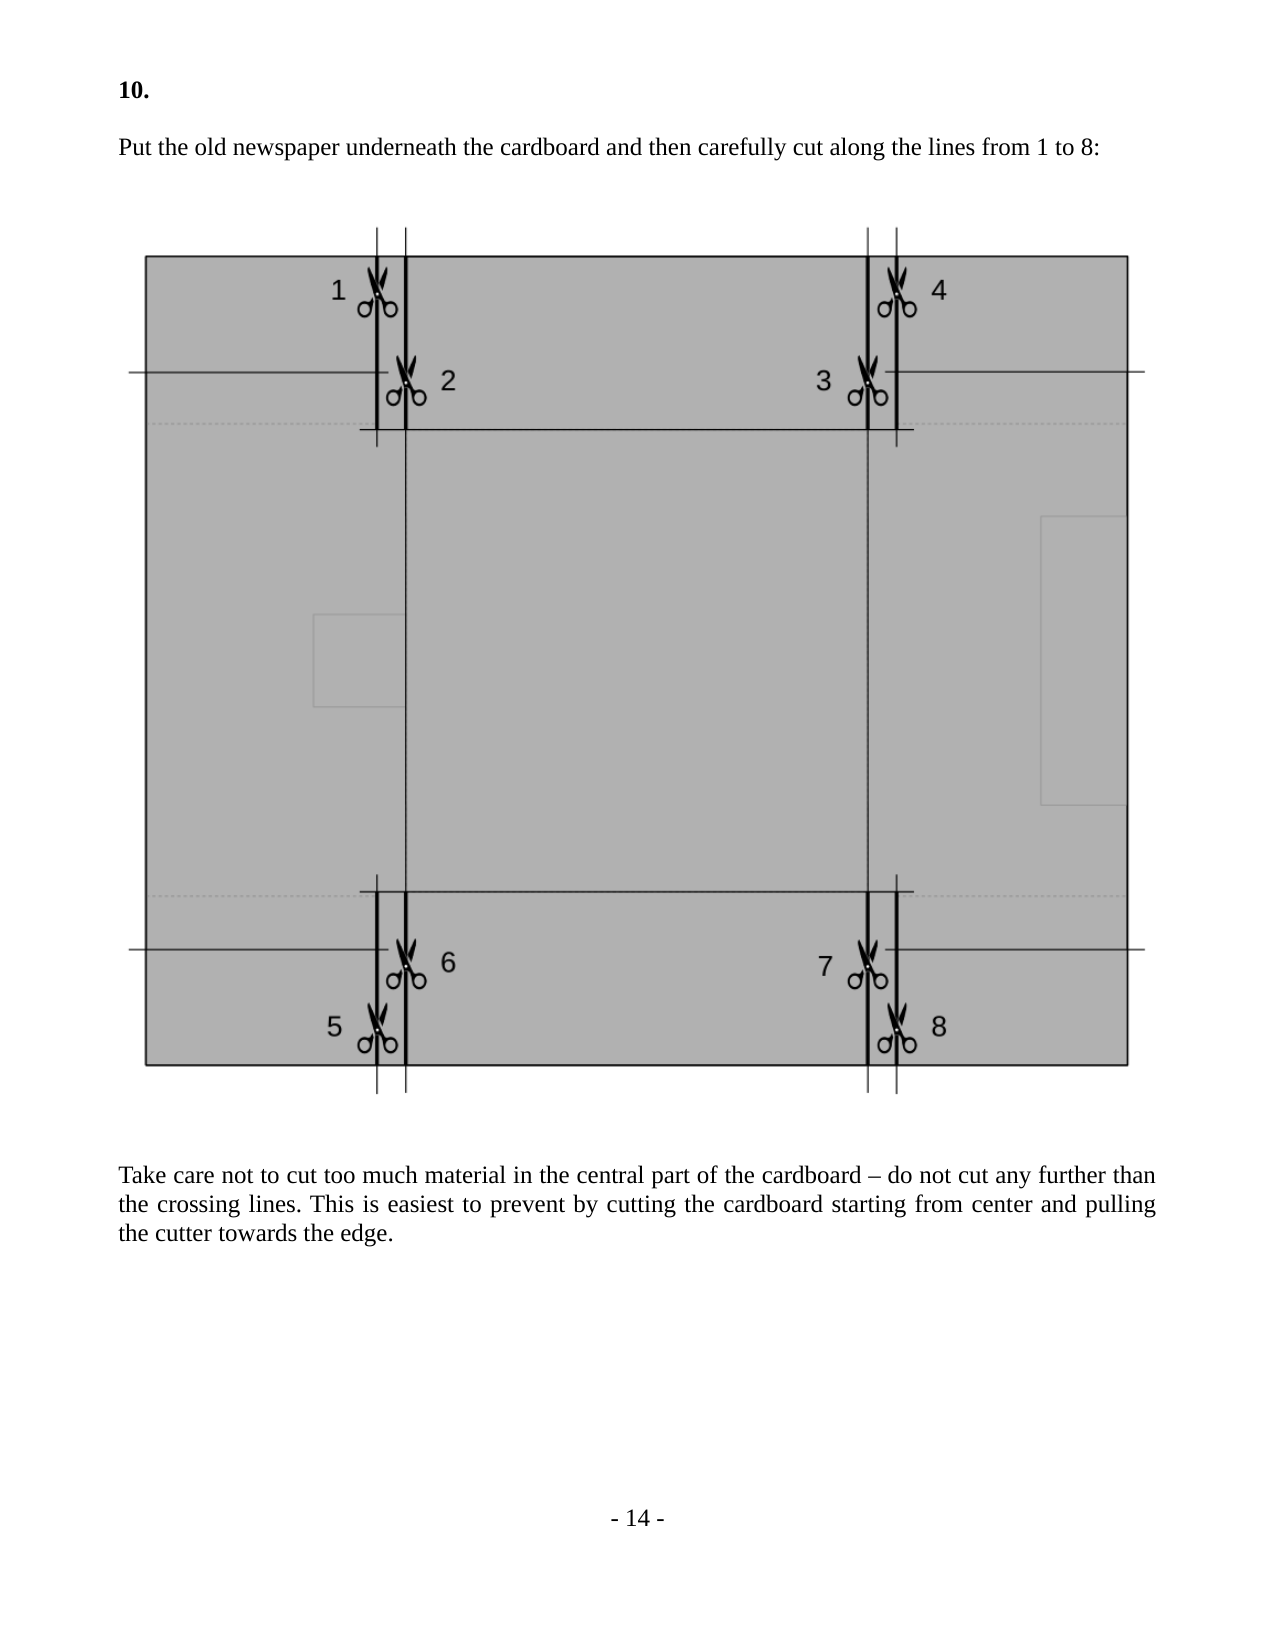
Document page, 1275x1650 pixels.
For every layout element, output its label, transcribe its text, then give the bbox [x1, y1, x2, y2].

picture [118, 218, 1157, 1103]
text Take care not to cut too much material in the central part of the cardboard – do not cut any further than the crossing lines. This is easiest to prevent by cutting the cardboard starting from center and pulling the cutter towards the edge. [118, 1160, 1157, 1247]
text Put the old newspaper underneath the cardboard and then carefully cut along the lines from 1 to 8: [118, 132, 1157, 161]
text 10. [118, 75, 1157, 104]
